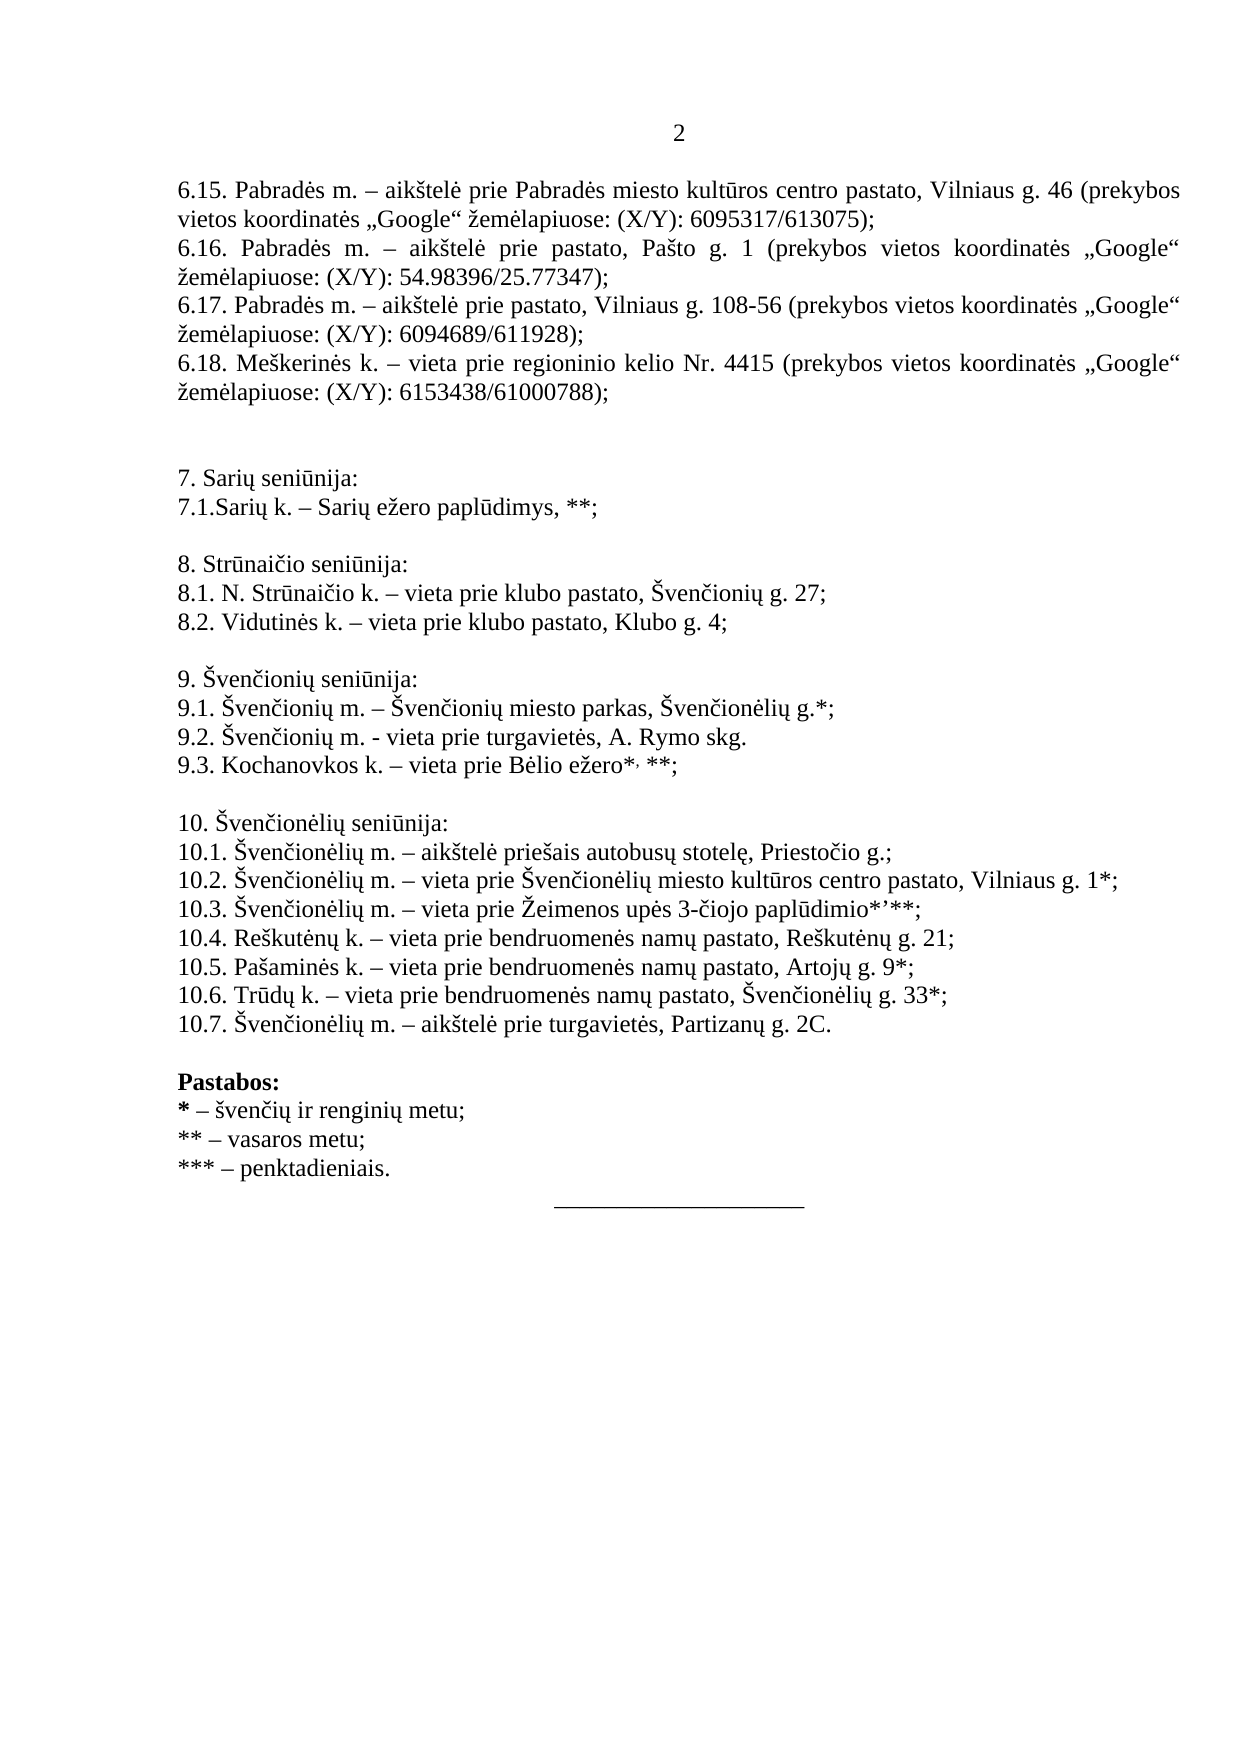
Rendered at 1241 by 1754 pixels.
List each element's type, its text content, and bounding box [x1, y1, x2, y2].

text 9. Švenčionių seniūnija: [177, 664, 1181, 693]
text 9.2. Švenčionių m. - vieta prie turgavietės, A. Rymo skg. [177, 722, 1181, 751]
text 8.1. N. Strūnaičio k. – vieta prie klubo pastato, Švenčionių g. 27; [177, 578, 1181, 607]
text 10.6. Trūdų k. – vieta prie bendruomenės namų pastato, Švenčionėlių g. 33*; [177, 981, 1181, 1009]
text 6.18. Meškerinės k. – vieta prie regioninio kelio Nr. 4415 (prekybos vietos koordinatės „Google“ žemėlapiuose: (X/Y): 6153438/61000788); [177, 348, 1181, 406]
text 6.17. Pabradės m. – aikštelė prie pastato, Vilniaus g. 108-56 (prekybos vietos koordinatės „Google“ žemėlapiuose: (X/Y): 6094689/611928); [177, 291, 1181, 348]
text 7.1.Sarių k. – Sarių ežero paplūdimys, **; [177, 492, 1181, 521]
text 10.3. Švenčionėlių m. – vieta prie Žeimenos upės 3-čiojo paplūdimio*ʼ**; [177, 894, 1181, 923]
text 9.3. Kochanovkos k. – vieta prie Bėlio ežero*, **; [177, 751, 1181, 779]
text * – švenčių ir renginių metu; [177, 1096, 1181, 1124]
text 9.1. Švenčionių m. – Švenčionių miesto parkas, Švenčionėlių g.*; [177, 693, 1181, 722]
text 10.7. Švenčionėlių m. – aikštelė prie turgavietės, Partizanų g. 2C. [177, 1009, 1181, 1038]
text 7. Sarių seniūnija: [177, 463, 1181, 492]
text 10.4. Reškutėnų k. – vieta prie bendruomenės namų pastato, Reškutėnų g. 21; [177, 923, 1181, 952]
text Pastabos: [177, 1067, 1181, 1096]
text 6.15. Pabradės m. – aikštelė prie Pabradės miesto kultūros centro pastato, Vilniaus g. 46 (prekybos vietos koordinatės „Google“ žemėlapiuose: (X/Y): 6095317/613075); [177, 176, 1181, 233]
text ____________________ [177, 1182, 1181, 1211]
text 10.1. Švenčionėlių m. – aikštelė priešais autobusų stotelę, Priestočio g.; [177, 837, 1181, 866]
text 6.16. Pabradės m. – aikštelė prie pastato, Pašto g. 1 (prekybos vietos koordinatės „Google“ žemėlapiuose: (X/Y): 54.98396/25.77347); [177, 233, 1181, 291]
text 10. Švenčionėlių seniūnija: [177, 808, 1181, 837]
text *** – penktadieniais. [177, 1153, 1181, 1182]
text 10.2. Švenčionėlių m. – vieta prie Švenčionėlių miesto kultūros centro pastato, Vilniaus g. 1*; [177, 866, 1181, 894]
text ** – vasaros metu; [177, 1124, 1181, 1153]
text 8. Strūnaičio seniūnija: [177, 549, 1181, 578]
text 10.5. Pašaminės k. – vieta prie bendruomenės namų pastato, Artojų g. 9*; [177, 952, 1181, 981]
text 8.2. Vidutinės k. – vieta prie klubo pastato, Klubo g. 4; [177, 607, 1181, 636]
